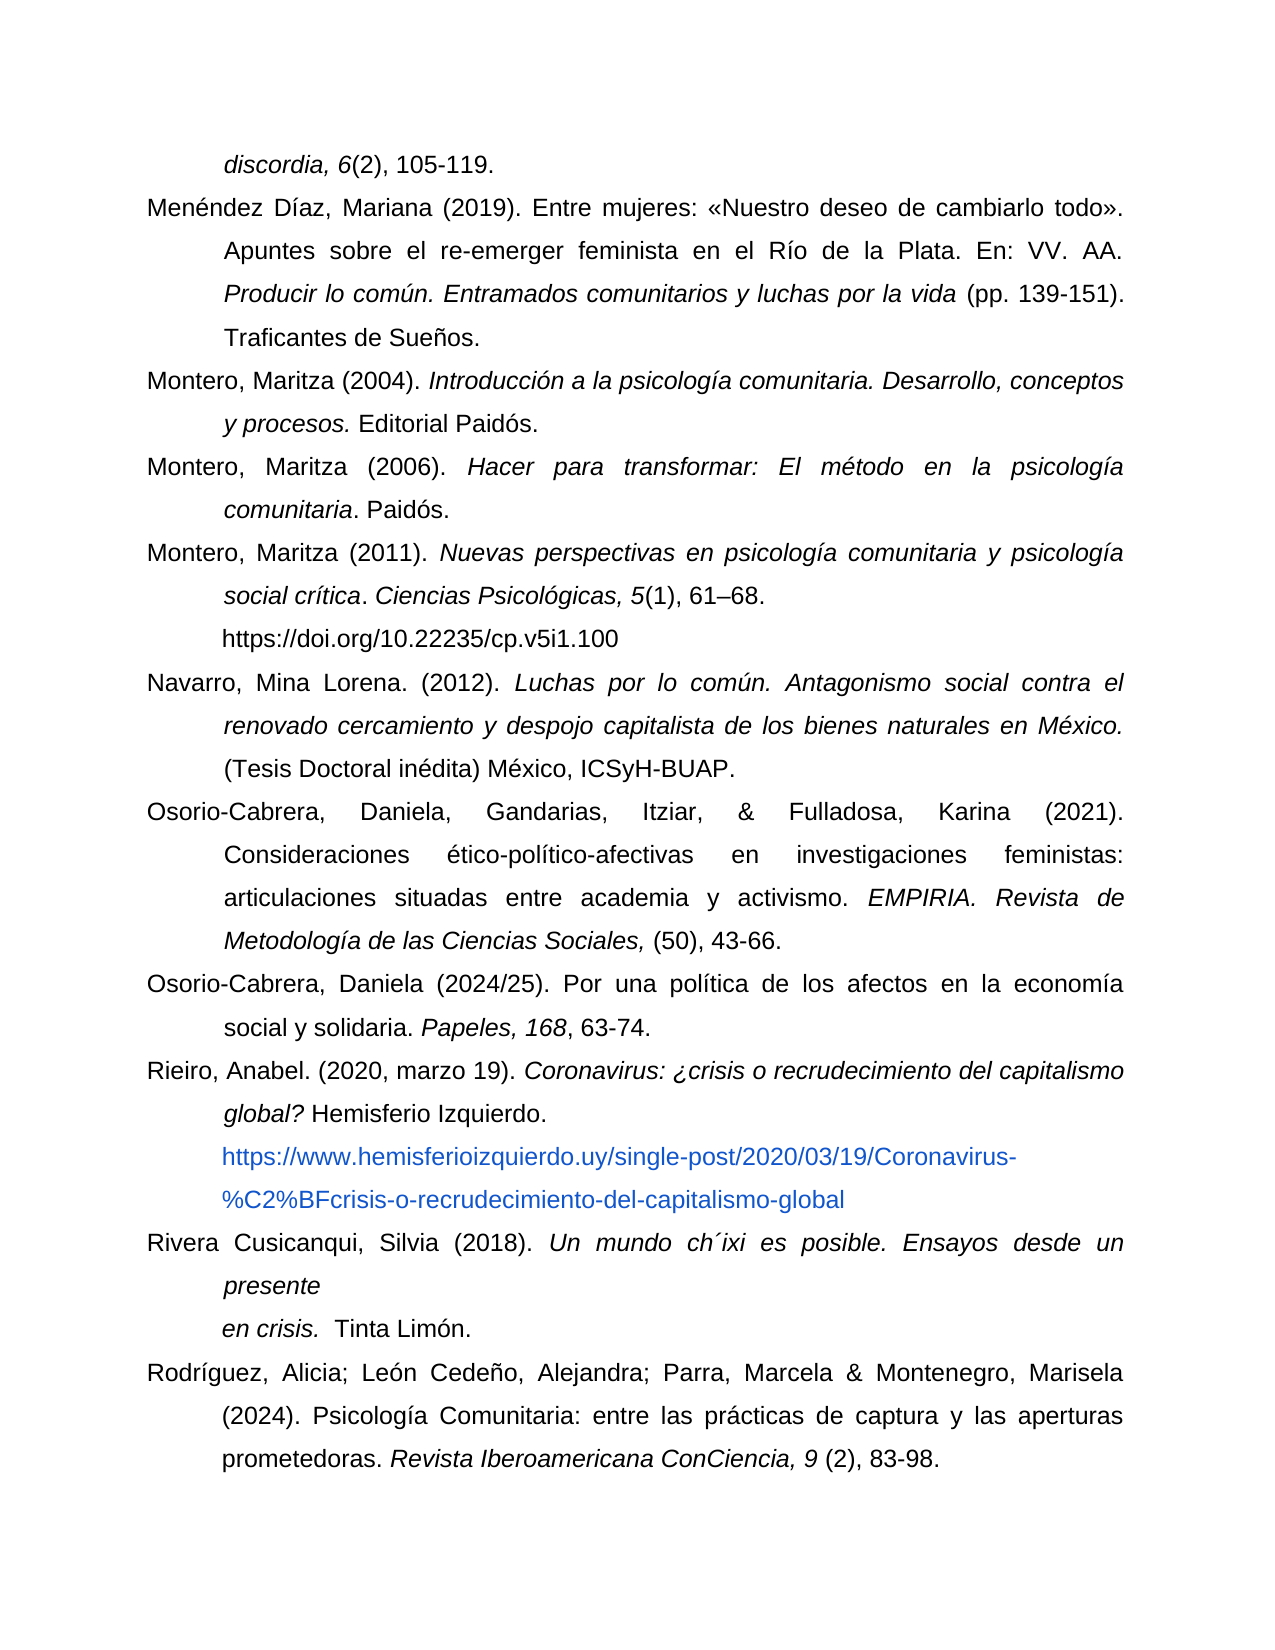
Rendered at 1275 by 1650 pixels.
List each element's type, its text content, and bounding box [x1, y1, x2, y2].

text Rivera Cusicanqui, Silvia (2018). Un mundo ch´ixi es posible. Ensayos desde un presente [147, 1228, 1125, 1300]
text Rodríguez, Alicia; León Cedeño, Alejandra; Parra, Marcela & Montenegro, Marisela (2024). Psicología Comunitaria: entre las prácticas de captura y las aperturas prometedoras. Revista Iberoamericana ConCiencia, 9 (2), 83-98. [147, 1357, 1125, 1472]
text Montero, Maritza (2004). Introducción a la psicología comunitaria. Desarrollo, conceptos y procesos. Editorial Paidós. [147, 366, 1125, 437]
text https://doi.org/10.22235/cp.v5i1.100 [222, 624, 1125, 653]
text Menéndez Díaz, Mariana (2019). Entre mujeres: «Nuestro deseo de cambiarlo todo». Apuntes sobre el re-emerger feminista en el Río de la Plata. En: VV. AA. Producir lo común. Entramados comunitarios y luchas por la vida (pp. 139-151). Traficantes de Sueños. [147, 193, 1125, 351]
text Montero, Maritza (2011). Nuevas perspectivas en psicología comunitaria y psicología social crítica. Ciencias Psicológicas, 5(1), 61–68. [147, 538, 1125, 610]
text Montero, Maritza (2006). Hacer para transformar: El método en la psicología comunitaria. Paidós. [147, 452, 1125, 524]
text Navarro, Mina Lorena. (2012). Luchas por lo común. Antagonismo social contra el renovado cercamiento y despojo capitalista de los bienes naturales en México. (Tesis Doctoral inédita) México, ICSyH-BUAP. [147, 667, 1125, 782]
text https://www.hemisferioizquierdo.uy/single-post/2020/03/19/Coronavirus-%C2%BFcrisis-o-recrudecimiento-del-capitalismo-global [222, 1142, 1125, 1214]
text Osorio-Cabrera, Daniela, Gandarias, Itziar, & Fulladosa, Karina (2021). Consideraciones ético-político-afectivas en investigaciones feministas: articulaciones situadas entre academia y activismo. EMPIRIA. Revista de Metodología de las Ciencias Sociales, (50), 43-66. [147, 797, 1125, 955]
text en crisis. Tinta Limón. [222, 1314, 1125, 1343]
text discordia, 6(2), 105-119. [147, 150, 1125, 179]
text Rieiro, Anabel. (2020, marzo 19). Coronavirus: ¿crisis o recrudecimiento del capitalismo global? Hemisferio Izquierdo. [147, 1056, 1125, 1127]
text Osorio-Cabrera, Daniela (2024/25). Por una política de los afectos en la economía social y solidaria. Papeles, 168, 63-74. [147, 969, 1125, 1041]
